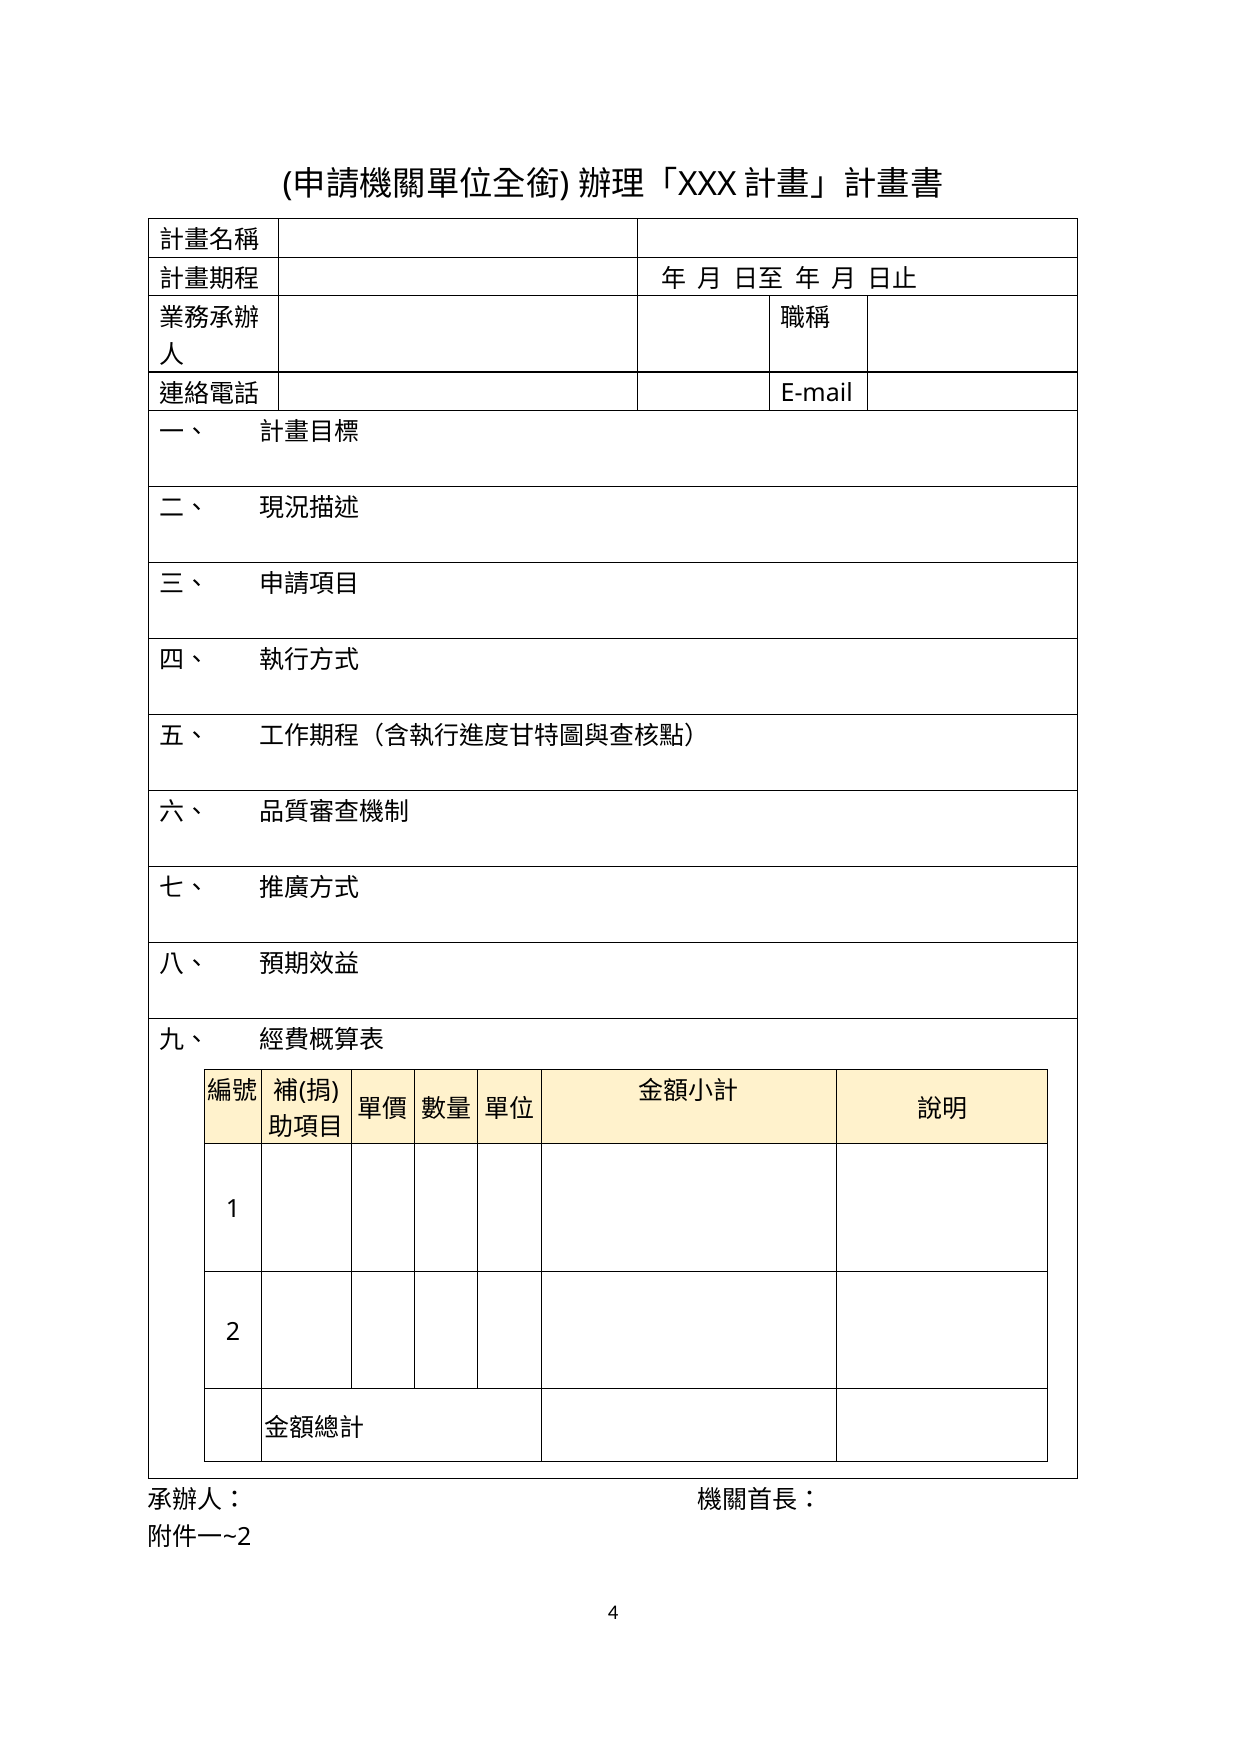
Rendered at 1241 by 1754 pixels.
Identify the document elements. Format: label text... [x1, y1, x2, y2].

table_cell 工作期程（含執行進度甘特圖與查核點） [149, 715, 1077, 790]
table_cell 預期效益 [149, 943, 1077, 1018]
text (申請機關單位全銜) 辦理「XXX計畫」計畫書 [148, 143, 1078, 218]
table_header 金額小計 [542, 1070, 836, 1143]
table_header 計畫名稱 [149, 219, 278, 257]
table_header [638, 219, 1077, 257]
table_cell 推廣方式 [149, 867, 1077, 942]
table_cell 現況描述 [149, 487, 1077, 562]
table_cell [638, 296, 769, 371]
table_cell 連絡電話 [149, 373, 278, 410]
table_header 編號 [205, 1070, 261, 1143]
table_cell [279, 296, 637, 371]
table_cell [542, 1389, 836, 1461]
table_cell 申請項目 [149, 563, 1077, 638]
table_cell [279, 373, 637, 410]
table_cell [279, 258, 637, 295]
table_header 數量 [415, 1070, 477, 1143]
table_cell [262, 1272, 351, 1388]
table_header 單價 [352, 1070, 414, 1143]
table_cell 執行方式 [149, 639, 1077, 714]
table_cell [352, 1144, 414, 1271]
table_cell 計畫目標 [149, 411, 1077, 486]
table_cell 經費概算表 [149, 1019, 1077, 1478]
table_cell [415, 1272, 477, 1388]
table_header 單位 [478, 1070, 541, 1143]
table_cell [478, 1272, 541, 1388]
table_cell 品質審查機制 [149, 791, 1077, 866]
table_cell [542, 1144, 836, 1271]
text 附件一~2 [148, 1516, 1078, 1554]
table_header 說明 [837, 1070, 1047, 1143]
table_cell 職稱 [770, 296, 867, 371]
table_cell [837, 1389, 1047, 1461]
table_cell 計畫期程 [149, 258, 278, 295]
table_cell 年 月 日至 年 月 日止 [638, 258, 1077, 295]
table_cell 2 [205, 1272, 261, 1388]
table_cell [352, 1272, 414, 1388]
table_cell E-mail [770, 373, 867, 410]
table_cell [542, 1272, 836, 1388]
table_cell [638, 373, 769, 410]
table_cell [415, 1144, 477, 1271]
table_cell 業務承辦人 [149, 296, 278, 371]
text 承辦人： 機關首長： [148, 1479, 1078, 1516]
table_header [279, 219, 637, 257]
table_cell 金額總計 [262, 1389, 541, 1461]
table_cell [868, 373, 1077, 410]
table_cell [262, 1144, 351, 1271]
table_cell [205, 1389, 261, 1461]
table_cell [837, 1272, 1047, 1388]
table_header 補(捐)助項目 [262, 1070, 351, 1143]
table_cell [478, 1144, 541, 1271]
table_cell [837, 1144, 1047, 1271]
table_cell [868, 296, 1077, 371]
table_cell 1 [205, 1144, 261, 1271]
